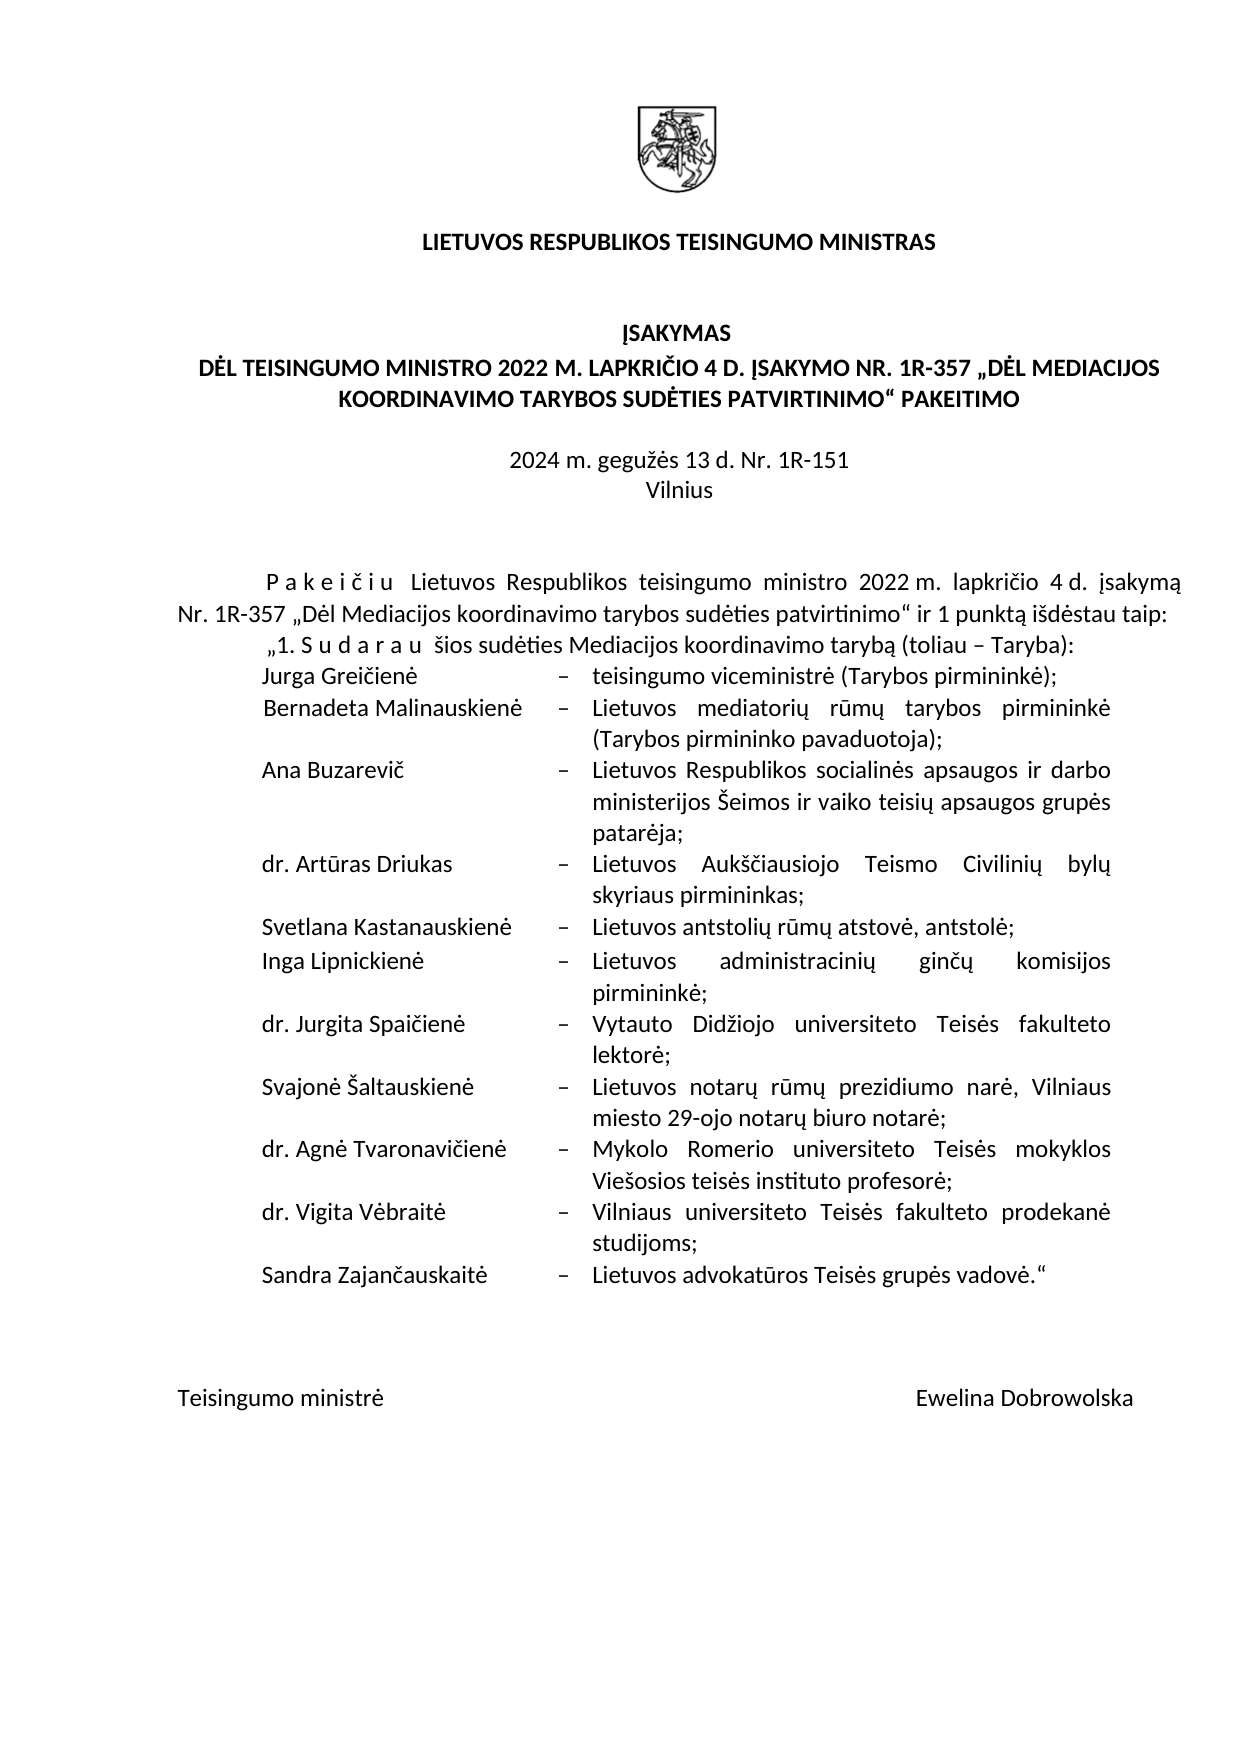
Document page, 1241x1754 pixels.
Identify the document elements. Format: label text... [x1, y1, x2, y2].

text LIETUVOS RESPUBLIKOS TEISINGUMO MINISTRas [177, 226, 1181, 256]
text DĖL TEISINGUMO MINISTRO 2022 M. lapkričio 4 D. ĮSAKYMO NR. 1R-357 „DĖL MEDIACIJOS KOORDINAVIMO TARYBOS SUDĖTIES PATVIRTINIMO“ PAKEITIMO [177, 352, 1181, 413]
table_header – [569, 660, 581, 691]
text 2024 m. gegužės 13 d. Nr. 1R-151 [177, 444, 1181, 474]
table_cell Bernadeta Malinauskienė [162, 691, 546, 754]
table_cell Lietuvos mediatorių rūmų tarybos pirmininkė (Tarybos pirmininko pavaduotoja); [581, 691, 1122, 754]
table_cell Lietuvos Respublikos socialinės apsaugos ir darbo ministerijos Šeimos ir vaiko teisių apsaugos grupės patarėja; [581, 754, 1122, 848]
text Pakeičiu Lietuvos Respublikos teisingumo ministro 2022 m. lapkričio 4 d. įsakymą Nr. 1R-357 „Dėl Mediacijos koordinavimo tarybos sudėties patvirtinimo“ ir 1 punktą išdėstau taip: [177, 566, 1181, 628]
text ĮSAKYMAS [177, 317, 1181, 348]
table_cell dr. Jurgita Spaičienė [162, 1008, 546, 1070]
table_cell – [546, 1133, 581, 1196]
table_cell – [546, 691, 581, 754]
table_cell Inga Lipnickienė [162, 945, 546, 1007]
table_cell – [546, 1258, 557, 1289]
table_cell – [546, 1196, 581, 1258]
table_cell Mykolo Romerio universiteto Teisės mokyklos Viešosios teisės instituto profesorė; [581, 1133, 1122, 1196]
table_header Jurga Greičienė [534, 660, 546, 691]
table_cell – [546, 910, 581, 945]
table_header – [546, 660, 557, 691]
text Teisingumo ministrė Ewelina Dobrowolska [177, 1382, 1181, 1412]
table_cell dr. Vigita Vėbraitė [162, 1196, 546, 1258]
table_cell dr. Artūras Driukas [162, 848, 546, 910]
table_cell Ana Buzarevič [162, 754, 546, 848]
table_cell Lietuvos antstolių rūmų atstovė, antstolė; [581, 910, 1122, 945]
table_header Jurga Greičienė [162, 660, 173, 691]
text Vilnius [177, 474, 1181, 505]
text „1. Sudarau šios sudėties Mediacijos koordinavimo tarybą (toliau – Taryba): [177, 628, 1181, 659]
table_cell – [569, 1258, 581, 1289]
table_cell – [546, 945, 581, 1007]
table_cell dr. Agnė Tvaronavičienė [162, 1133, 546, 1196]
table_cell – [546, 848, 581, 910]
table_cell Svetlana Kastanauskienė [162, 910, 546, 945]
table_cell Svajonė Šaltauskienė [162, 1070, 546, 1133]
table_cell – [546, 754, 581, 848]
table_cell – [546, 1008, 581, 1070]
table_cell – [546, 1070, 581, 1133]
